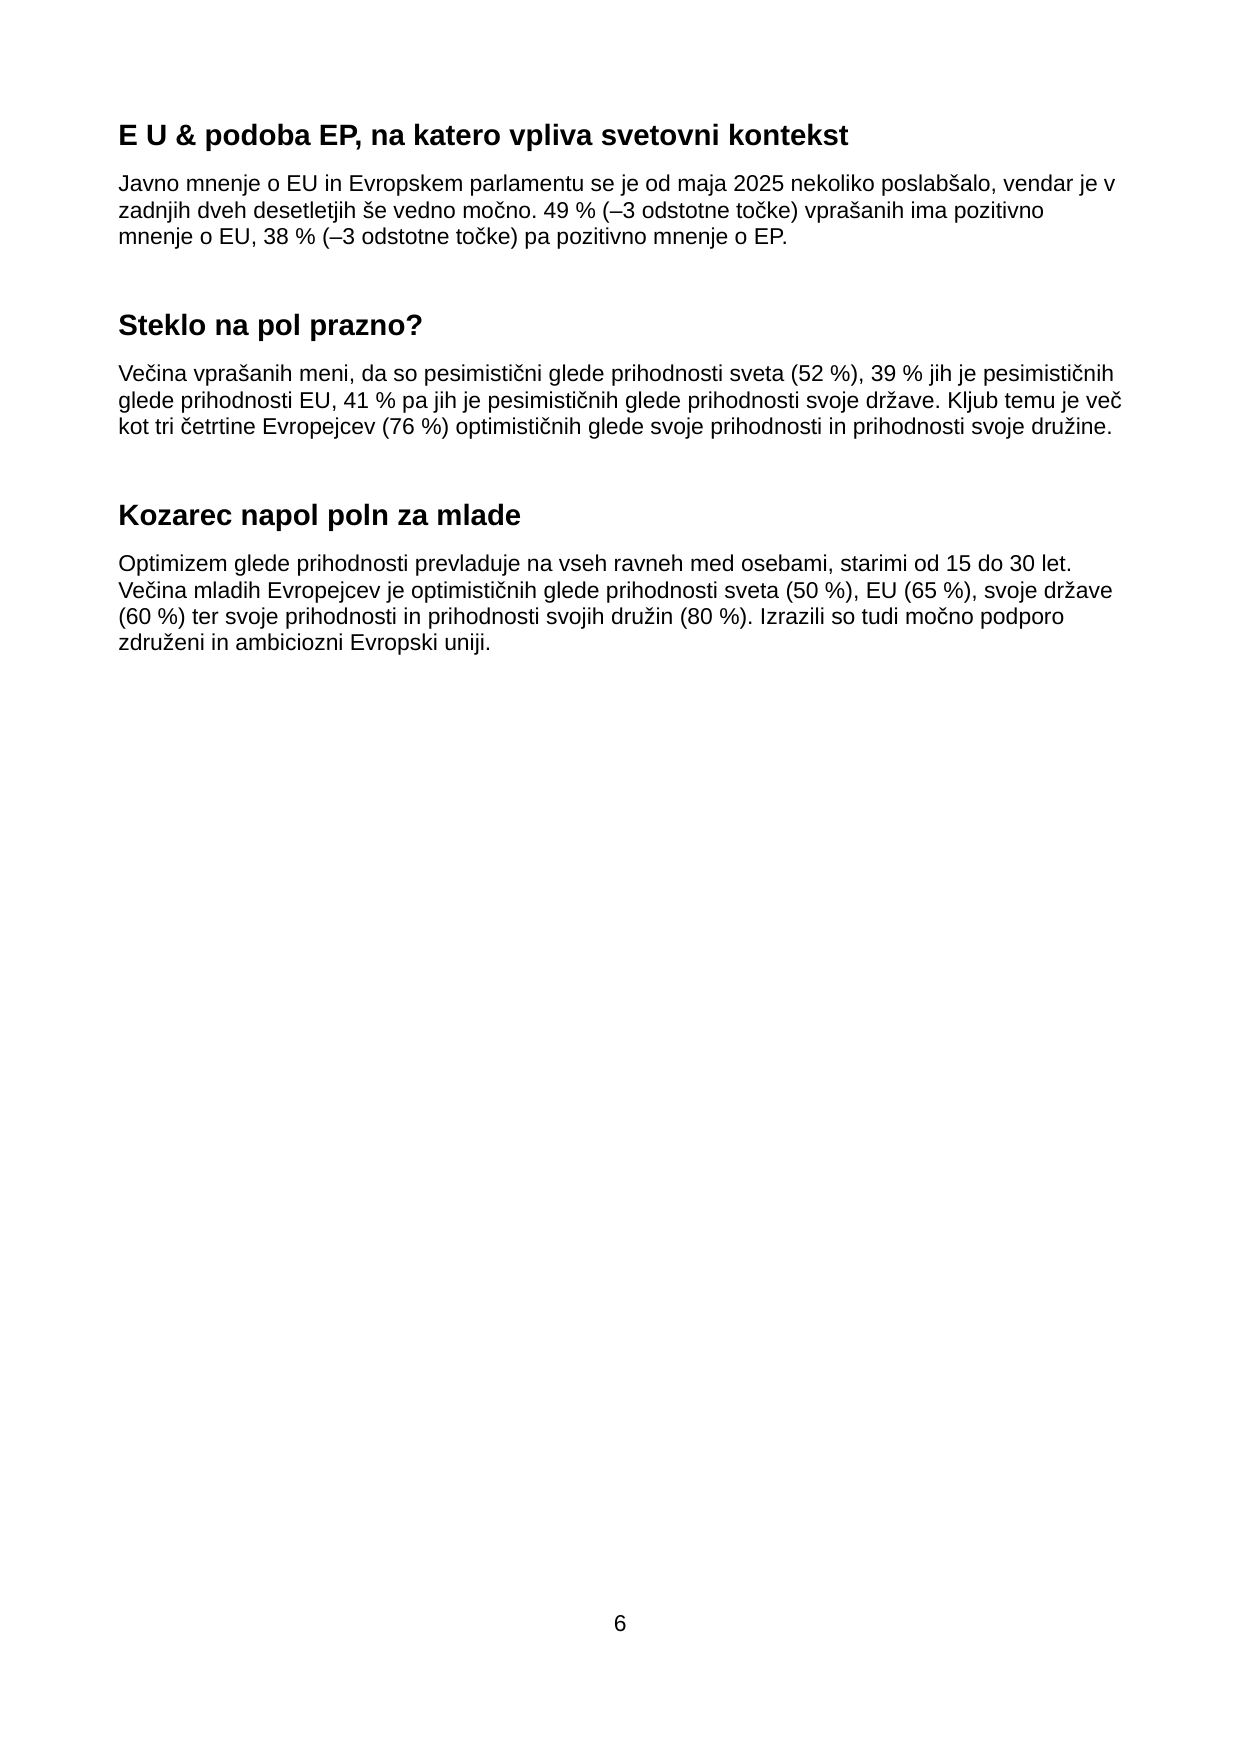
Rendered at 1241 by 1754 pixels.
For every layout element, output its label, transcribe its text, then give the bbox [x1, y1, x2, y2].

subtitle Kozarec napol poln za mlade [118, 498, 1122, 532]
subtitle E U & podoba EP, na katero vpliva svetovni kontekst [118, 118, 1122, 152]
text Večina vprašanih meni, da so pesimistični glede prihodnosti sveta (52 %), 39 % jih je pesimističnih glede prihodnosti EU, 41 % pa jih je pesimističnih glede prihodnosti svoje države. Kljub temu je več kot tri četrtine Evropejcev (76 %) optimističnih glede svoje prihodnosti in prihodnosti svoje družine. [118, 360, 1122, 439]
subtitle Steklo na pol prazno? [118, 308, 1122, 342]
text Javno mnenje o EU in Evropskem parlamentu se je od maja 2025 nekoliko poslabšalo, vendar je v zadnjih dveh desetletjih še vedno močno. 49 % (–3 odstotne točke) vprašanih ima pozitivno mnenje o EU, 38 % (–3 odstotne točke) pa pozitivno mnenje o EP. [118, 170, 1122, 249]
text Optimizem glede prihodnosti prevladuje na vseh ravneh med osebami, starimi od 15 do 30 let. Večina mladih Evropejcev je optimističnih glede prihodnosti sveta (50 %), EU (65 %), svoje države (60 %) ter svoje prihodnosti in prihodnosti svojih družin (80 %). Izrazili so tudi močno podporo združeni in ambiciozni Evropski uniji. [118, 550, 1122, 656]
